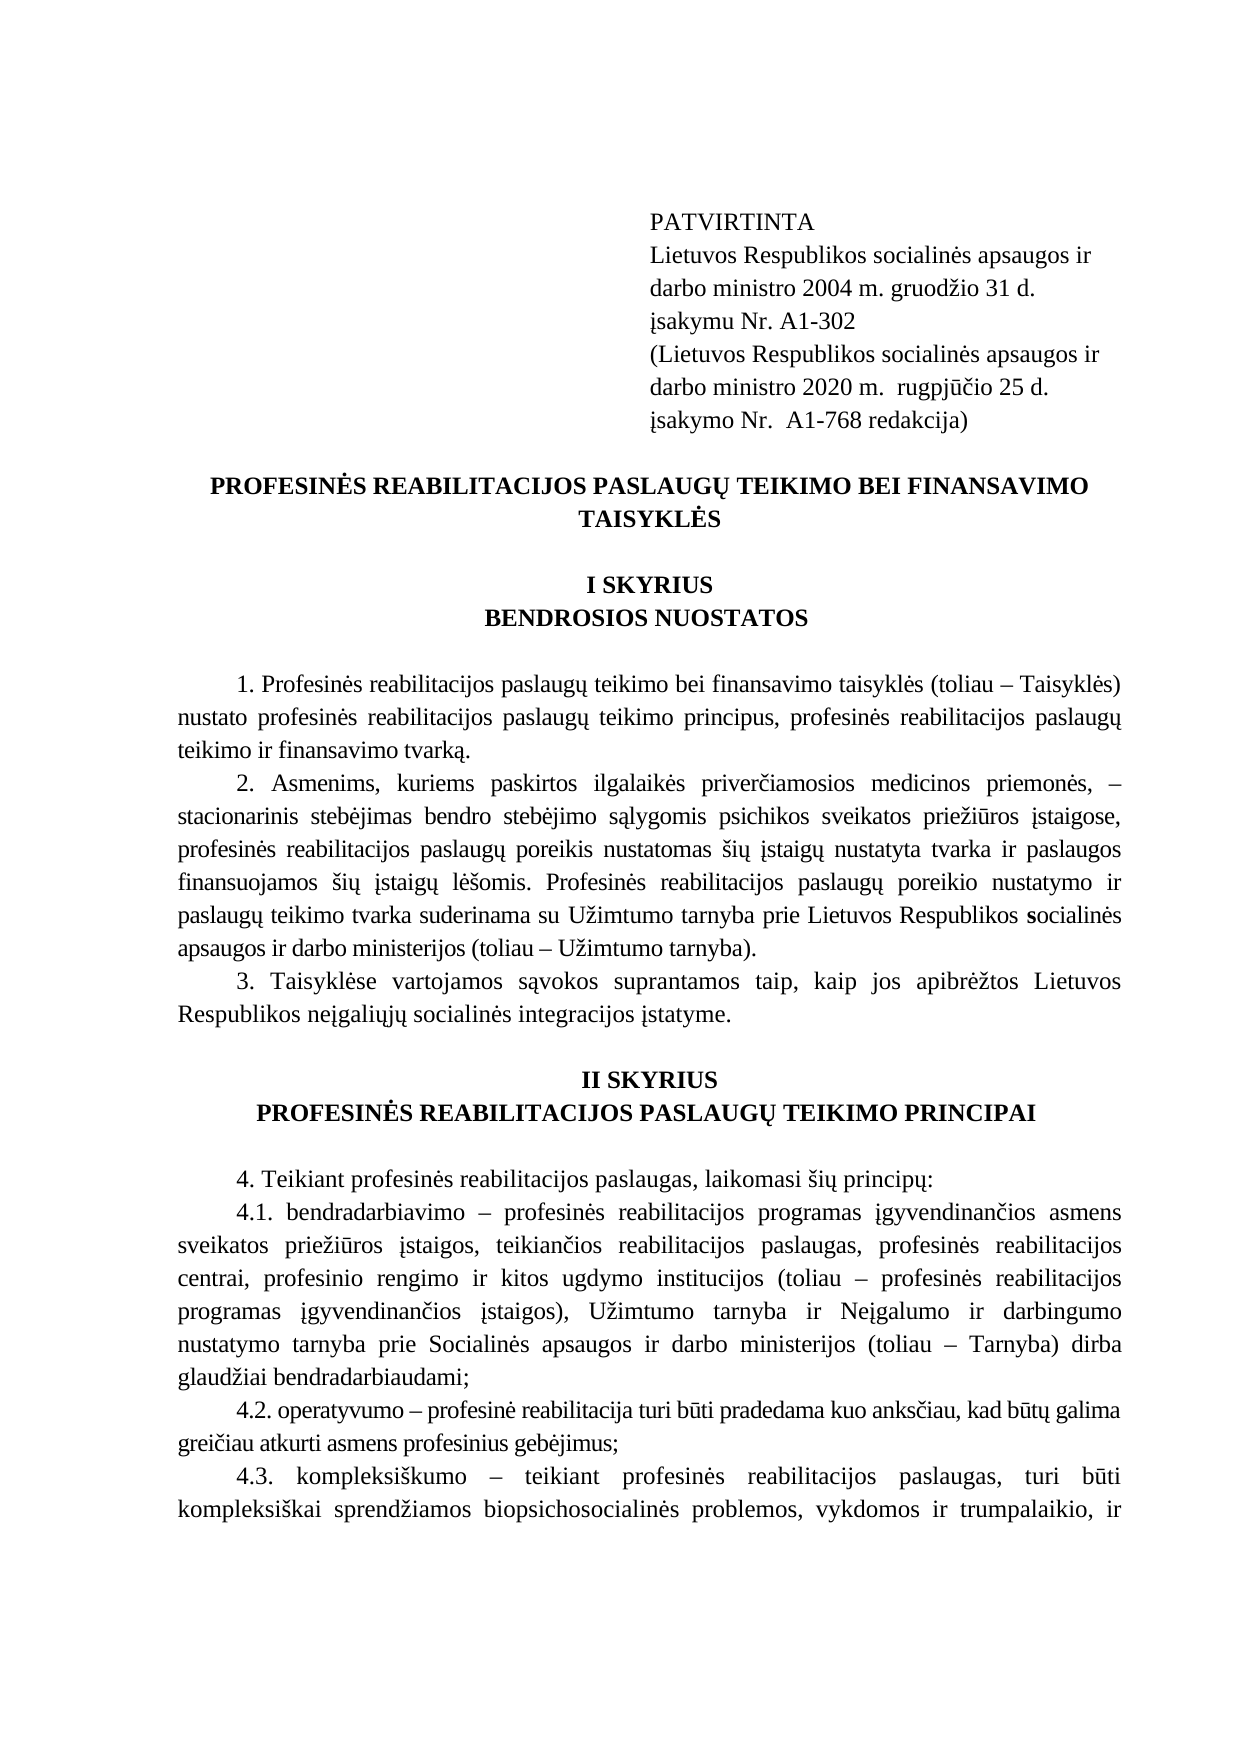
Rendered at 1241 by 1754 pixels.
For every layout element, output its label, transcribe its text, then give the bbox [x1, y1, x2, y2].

text 4.1. bendradarbiavimo – profesinės reabilitacijos programas įgyvendinančios asmens sveikatos priežiūros įstaigos, teikiančios reabilitacijos paslaugas, profesinės reabilitacijos centrai, profesinio rengimo ir kitos ugdymo institucijos (toliau – profesinės reabilitacijos programas įgyvendinančios įstaigos), Užimtumo tarnyba ir Neįgalumo ir darbingumo nustatymo tarnyba prie Socialinės apsaugos ir darbo ministerijos (toliau – Tarnyba) dirba glaudžiai bendradarbiaudami; [177, 1197, 1122, 1391]
text darbo ministro 2020 m. rugpjūčio 25 d. įsakymo Nr. A1-768 redakcija) [649, 372, 1122, 433]
text įsakymu Nr. A1-302 [649, 306, 1122, 334]
text darbo ministro 2004 m. gruodžio 31 d. [649, 273, 1122, 301]
text PATVIRTINTA [649, 207, 1122, 235]
text 4. Teikiant profesinės reabilitacijos paslaugas, laikomasi šių principų: [177, 1164, 1122, 1193]
text PROFESINĖS REABILITACIJOS PASLAUGŲ TEIKIMO PRINCIPAI [177, 1098, 1122, 1127]
text (Lietuvos Respublikos socialinės apsaugos ir [649, 339, 1122, 367]
text II skyrius [177, 1065, 1122, 1094]
text 1. Profesinės reabilitacijos paslaugų teikimo bei finansavimo taisyklės (toliau – Taisyklės) nustato profesinės reabilitacijos paslaugų teikimo principus, profesinės reabilitacijos paslaugų teikimo ir finansavimo tvarką. [177, 669, 1122, 764]
text 4.3. kompleksiškumo – teikiant profesinės reabilitacijos paslaugas, turi būti kompleksiškai sprendžiamos biopsichosocialinės problemos, vykdomos ir trumpalaikio, ir [177, 1461, 1122, 1523]
text 4.2. operatyvumo – profesinė reabilitacija turi būti pradedama kuo anksčiau, kad būtų galima greičiau atkurti asmens profesinius gebėjimus; [177, 1395, 1122, 1457]
text I skyrius [177, 570, 1122, 599]
text PROFESINĖS REABILITACIJOS PASLAUGŲ TEIKIMO BEI FINANSAVIMO TAISYKLĖS [177, 471, 1122, 533]
text 2. Asmenims, kuriems paskirtos ilgalaikės priverčiamosios medicinos priemonės, – stacionarinis stebėjimas bendro stebėjimo sąlygomis psichikos sveikatos priežiūros įstaigose, profesinės reabilitacijos paslaugų poreikis nustatomas šių įstaigų nustatyta tvarka ir paslaugos finansuojamos šių įstaigų lėšomis. Profesinės reabilitacijos paslaugų poreikio nustatymo ir paslaugų teikimo tvarka suderinama su Užimtumo tarnyba prie Lietuvos Respublikos socialinės apsaugos ir darbo ministerijos (toliau – Užimtumo tarnyba). [177, 768, 1122, 962]
text BENDROSIOS NUOSTATOS [177, 603, 1122, 632]
text Lietuvos Respublikos socialinės apsaugos ir [649, 240, 1122, 268]
text 3. Taisyklėse vartojamos sąvokos suprantamos taip, kaip jos apibrėžtos Lietuvos Respublikos neįgaliųjų socialinės integracijos įstatyme. [177, 966, 1122, 1028]
